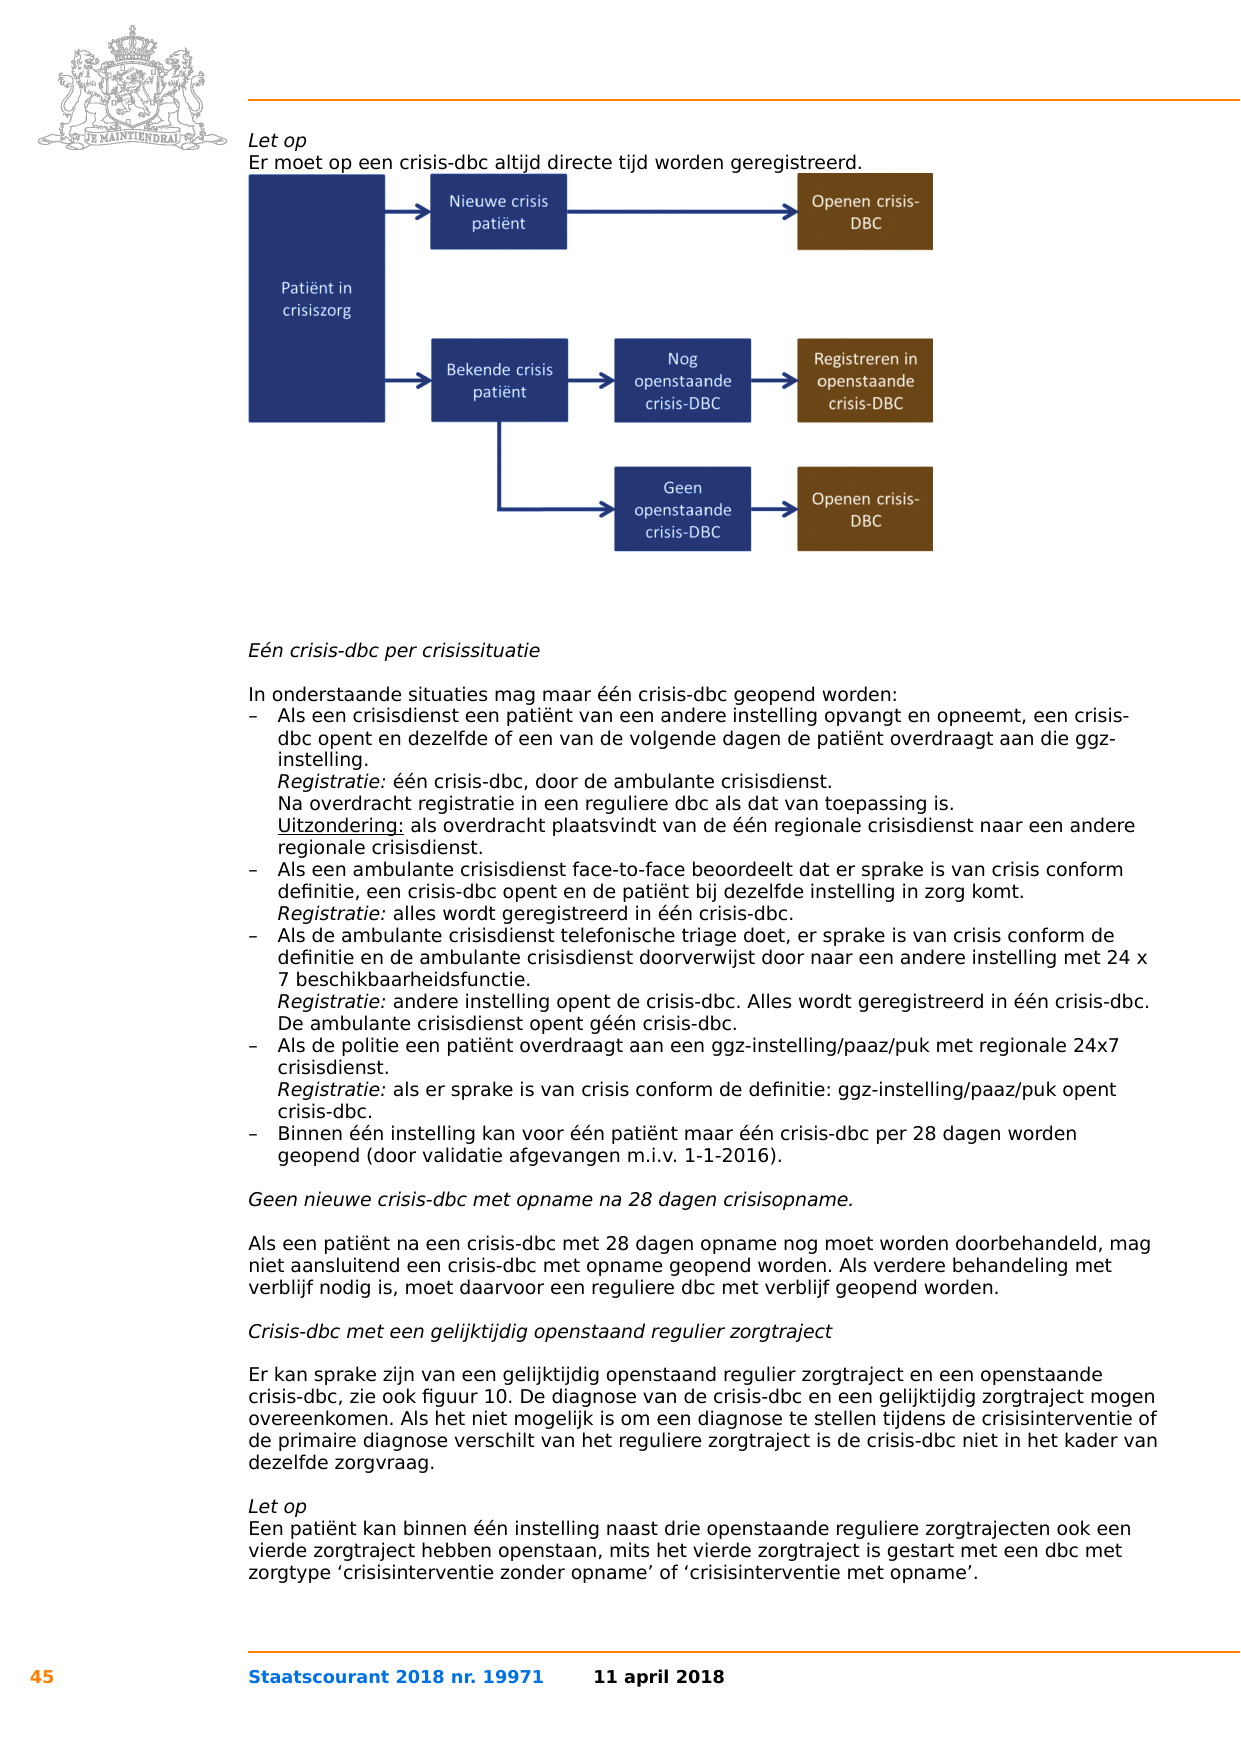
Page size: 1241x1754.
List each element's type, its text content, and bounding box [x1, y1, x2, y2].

text Registratie: andere instelling opent de crisis-dbc. Alles wordt geregistreerd in één crisis-dbc. De ambulante crisisdienst opent géén crisis-dbc. [277, 991, 1163, 1035]
text – Als de ambulante crisisdienst telefonische triage doet, er sprake is van crisis conform de definitie en de ambulante crisisdienst doorverwijst door naar een andere instelling met 24 x 7 beschikbaarheidsfunctie. [248, 925, 1163, 991]
text – Binnen één instelling kan voor één patiënt maar één crisis-dbc per 28 dagen worden geopend (door validatie afgevangen m.i.v. 1-1-2016). [248, 1123, 1163, 1167]
text Er moet op een crisis-dbc altijd directe tijd worden geregistreerd. [248, 152, 1163, 618]
picture [38, 25, 227, 150]
text Let op [248, 130, 1163, 152]
picture [248, 173, 933, 552]
text Let op [248, 1496, 1163, 1518]
subtitle Crisis-dbc met een gelijktijdig openstaand regulier zorgtraject [248, 1321, 1163, 1342]
text Registratie: één crisis-dbc, door de ambulante crisisdienst. [277, 771, 1163, 793]
text Er kan sprake zijn van een gelijktijdig openstaand regulier zorgtraject en een openstaande crisis-dbc, zie ook figuur 10. De diagnose van de crisis-dbc en een gelijktijdig zorgtraject mogen overeenkomen. Als het niet mogelijk is om een diagnose te stellen tijdens de crisisinterventie of de primaire diagnose verschilt van het reguliere zorgtraject is de crisis-dbc niet in het kader van dezelfde zorgvraag. [248, 1364, 1163, 1474]
text In onderstaande situaties mag maar één crisis-dbc geopend worden: [248, 683, 1163, 705]
text – Als de politie een patiënt overdraagt aan een ggz-instelling/paaz/puk met regionale 24x7 crisisdienst. [248, 1035, 1163, 1079]
text – Als een crisisdienst een patiënt van een andere instelling opvangt en opneemt, een crisis-dbc opent en dezelfde of een van de volgende dagen de patiënt overdraagt aan die ggz-instelling. [248, 705, 1163, 771]
text Eén crisis-dbc per crisissituatie [248, 639, 1163, 662]
text Als een patiënt na een crisis-dbc met 28 dagen opname nog moet worden doorbehandeld, mag niet aansluitend een crisis-dbc met opname geopend worden. Als verdere behandeling met verblijf nodig is, moet daarvoor een reguliere dbc met verblijf geopend worden. [248, 1233, 1163, 1299]
text Uitzondering: als overdracht plaatsvindt van de één regionale crisisdienst naar een andere regionale crisisdienst. [277, 815, 1163, 859]
text Na overdracht registratie in een reguliere dbc als dat van toepassing is. [277, 793, 1163, 815]
text Registratie: als er sprake is van crisis conform de definitie: ggz-instelling/paaz/puk opent crisis-dbc. [277, 1079, 1163, 1123]
text Een patiënt kan binnen één instelling naast drie openstaande reguliere zorgtrajecten ook een vierde zorgtraject hebben openstaan, mits het vierde zorgtraject is gestart met een dbc met zorgtype ‘crisisinterventie zonder opname’ of ‘crisisinterventie met opname’. [248, 1518, 1163, 1584]
text Registratie: alles wordt geregistreerd in één crisis-dbc. [277, 903, 1163, 925]
subtitle Geen nieuwe crisis-dbc met opname na 28 dagen crisisopname. [248, 1189, 1163, 1211]
text – Als een ambulante crisisdienst face-to-face beoordeelt dat er sprake is van crisis conform definitie, een crisis-dbc opent en de patiënt bij dezelfde instelling in zorg komt. [248, 859, 1163, 903]
